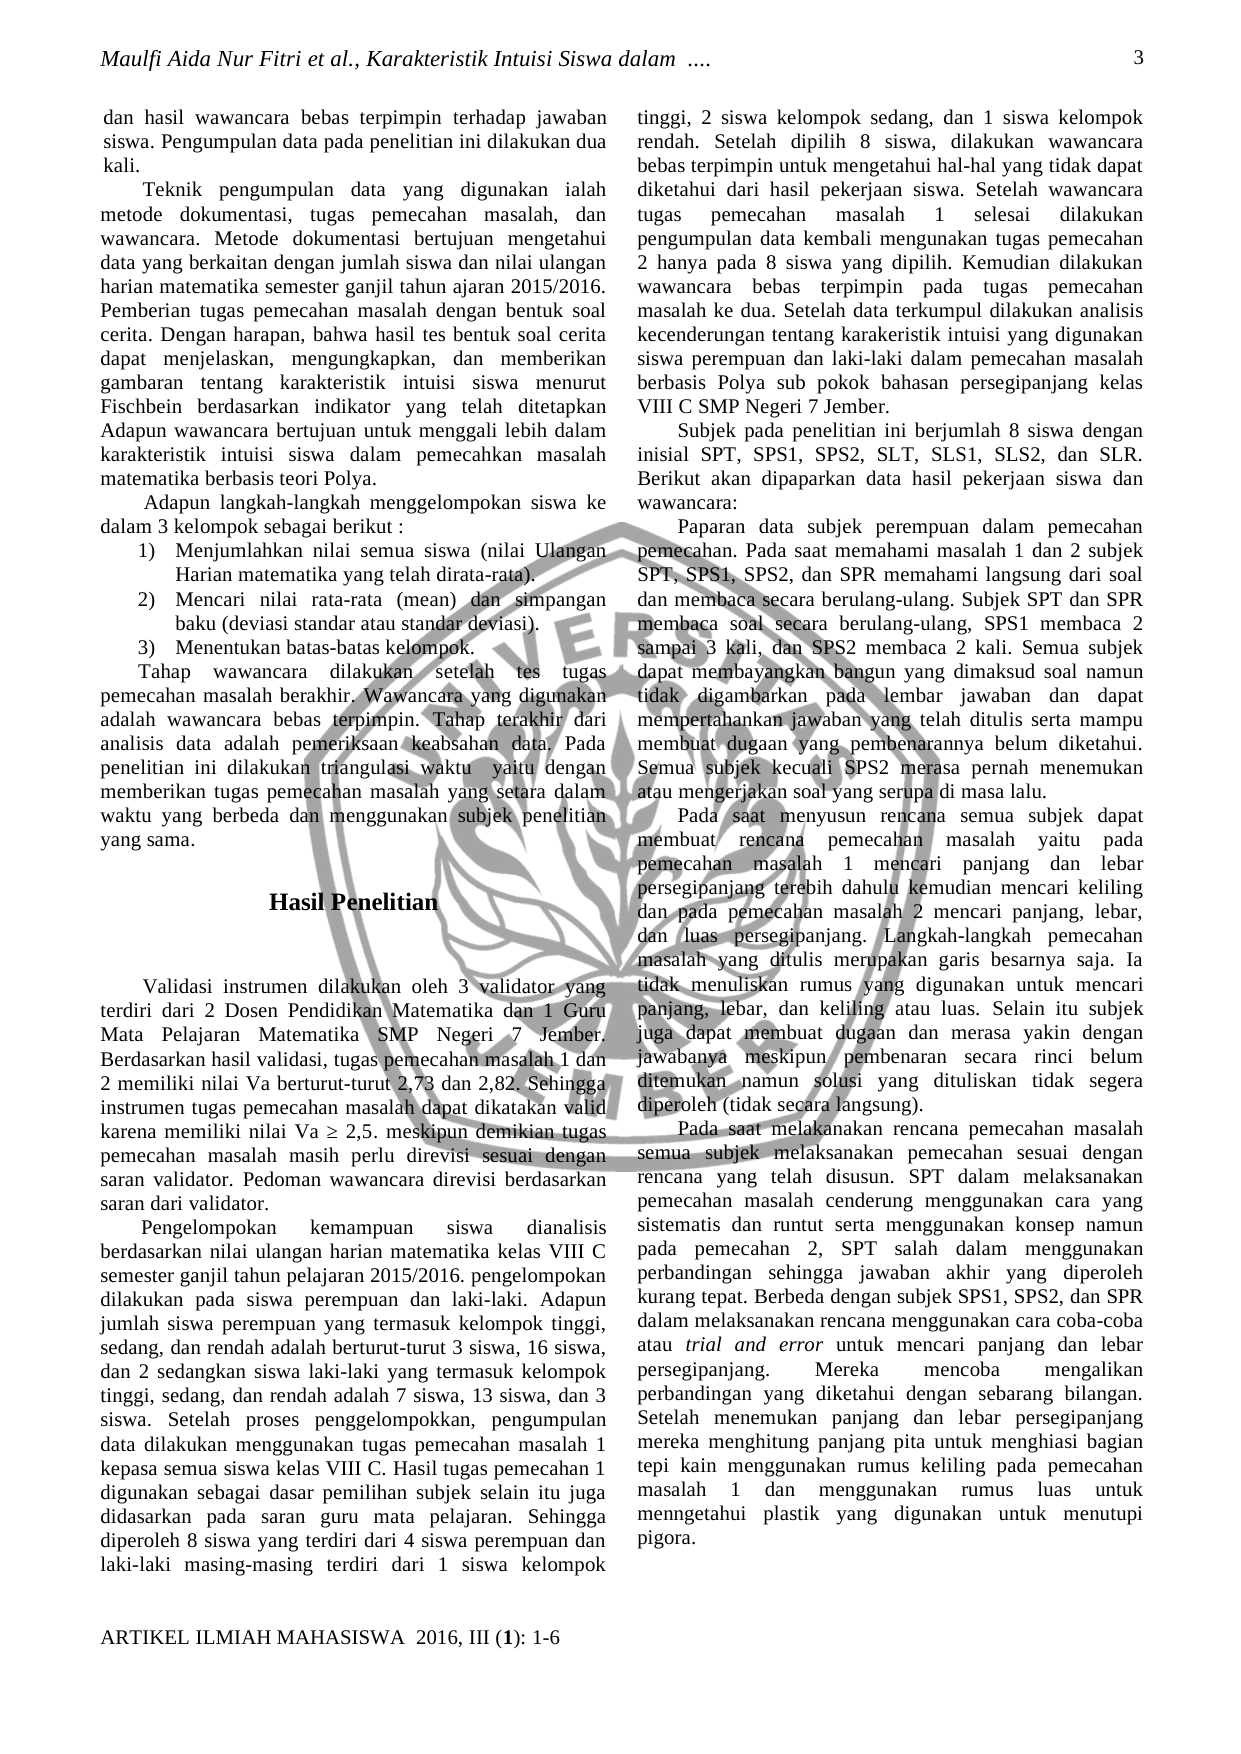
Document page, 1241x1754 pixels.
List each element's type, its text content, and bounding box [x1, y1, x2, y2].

list Mencari nilai rata-rata (mean) dan simpangan baku (deviasi standar atau standar deviasi). [138, 586, 607, 634]
text Pengelompokan kemampuan siswa dianalisis berdasarkan nilai ulangan harian matematika kelas VIII C semester ganjil tahun pelajaran 2015/2016. pengelompokan dilakukan pada siswa perempuan dan laki-laki. Adapun jumlah siswa perempuan yang termasuk kelompok tinggi, sedang, dan rendah adalah berturut-turut 3 siswa, 16 siswa, dan 2 sedangkan siswa laki-laki yang termasuk kelompok tinggi, sedang, dan rendah adalah 7 siswa, 13 siswa, dan 3 siswa. Setelah proses penggelompokkan, pengumpulan data dilakukan menggunakan tugas pemecahan masalah 1 kepasa semua siswa kelas VIII C. Hasil tugas pemecahan 1 digunakan sebagai dasar pemilihan subjek selain itu juga didasarkan pada saran guru mata pelajaran. Sehingga diperoleh 8 siswa yang terdiri dari 4 siswa perempuan dan laki-laki masing-masing terdiri dari 1 siswa kelompok [100, 1215, 607, 1576]
text Hasil Penelitian [100, 887, 607, 916]
text Pada saat melakanakan rencana pemecahan masalah semua subjek melaksanakan pemecahan sesuai dengan rencana yang telah disusun. SPT dalam melaksanakan pemecahan masalah cenderung menggunakan cara yang sistematis dan runtut serta menggunakan konsep namun pada pemecahan 2, SPT salah dalam menggunakan perbandingan sehingga jawaban akhir yang diperoleh kurang tepat. Berbeda dengan subjek SPS1, SPS2, dan SPR dalam melaksanakan rencana menggunakan cara coba-coba atau trial and error untuk mencari panjang dan lebar persegipanjang. Mereka mencoba mengalikan perbandingan yang diketahui dengan sebarang bilangan. Setelah menemukan panjang dan lebar persegipanjang mereka menghitung panjang pita untuk menghiasi bagian tepi kain menggunakan rumus keliling pada pemecahan masalah 1 dan menggunakan rumus luas untuk menngetahui plastik yang digunakan untuk menutupi pigora. [637, 1116, 1144, 1549]
text Paparan data subjek perempuan dalam pemecahan pemecahan. Pada saat memahami masalah 1 dan 2 subjek SPT, SPS1, SPS2, dan SPR memahami langsung dari soal dan membaca secara berulang-ulang. Subjek SPT dan SPR membaca soal secara berulang-ulang, SPS1 membaca 2 sampai 3 kali, dan SPS2 membaca 2 kali. Semua subjek dapat membayangkan bangun yang dimaksud soal namun tidak digambarkan pada lembar jawaban dan dapat mempertahankan jawaban yang telah ditulis serta mampu membuat dugaan yang pembenarannya belum diketahui. Semua subjek kecuali SPS2 merasa pernah menemukan atau mengerjakan soal yang serupa di masa lalu. [637, 514, 1144, 803]
text Teknik pengumpulan data yang digunakan ialah metode dokumentasi, tugas pemecahan masalah, dan wawancara. Metode dokumentasi bertujuan mengetahui data yang berkaitan dengan jumlah siswa dan nilai ulangan harian matematika semester ganjil tahun ajaran 2015/2016. Pemberian tugas pemecahan masalah dengan bentuk soal cerita. Dengan harapan, bahwa hasil tes bentuk soal cerita dapat menjelaskan, mengungkapkan, dan memberikan gambaran tentang karakteristik intuisi siswa menurut Fischbein berdasarkan indikator yang telah ditetapkan Adapun wawancara bertujuan untuk menggali lebih dalam karakteristik intuisi siswa dalam pemecahkan masalah matematika berbasis teori Polya. [100, 177, 607, 490]
text Tahap wawancara dilakukan setelah tes tugas pemecahan masalah berakhir. Wawancara yang digunakan adalah wawancara bebas terpimpin. Tahap terakhir dari analisis data adalah pemeriksaan keabsahan data. Pada penelitian ini dilakukan triangulasi waktu yaitu dengan memberikan tugas pemecahan masalah yang setara dalam waktu yang berbeda dan menggunakan subjek penelitian yang sama. [100, 658, 607, 851]
text Adapun langkah-langkah menggelompokan siswa ke dalam 3 kelompok sebagai berikut : [100, 490, 607, 538]
text tinggi, 2 siswa kelompok sedang, dan 1 siswa kelompok rendah. Setelah dipilih 8 siswa, dilakukan wawancara bebas terpimpin untuk mengetahui hal-hal yang tidak dapat diketahui dari hasil pekerjaan siswa. Setelah wawancara tugas pemecahan masalah 1 selesai dilakukan pengumpulan data kembali mengunakan tugas pemecahan 2 hanya pada 8 siswa yang dipilih. Kemudian dilakukan wawancara bebas terpimpin pada tugas pemecahan masalah ke dua. Setelah data terkumpul dilakukan analisis kecenderungan tentang karakeristik intuisi yang digunakan siswa perempuan dan laki-laki dalam pemecahan masalah berbasis Polya sub pokok bahasan persegipanjang kelas VIII C SMP Negeri 7 Jember. [637, 105, 1144, 418]
text dan hasil wawancara bebas terpimpin terhadap jawaban siswa. Pengumpulan data pada penelitian ini dilakukan dua kali. [103, 105, 607, 177]
list Menentukan batas-batas kelompok. [138, 634, 607, 658]
text Subjek pada penelitian ini berjumlah 8 siswa dengan inisial SPT, SPS1, SPS2, SLT, SLS1, SLS2, dan SLR. Berikut akan dipaparkan data hasil pekerjaan siswa dan wawancara: [637, 418, 1144, 514]
text Validasi instrumen dilakukan oleh 3 validator yang terdiri dari 2 Dosen Pendidikan Matematika dan 1 Guru Mata Pelajaran Matematika SMP Negeri 7 Jember. Berdasarkan hasil validasi, tugas pemecahan masalah 1 dan 2 memiliki nilai Va berturut-turut 2,73 dan 2,82. Sehingga instrumen tugas pemecahan masalah dapat dikatakan valid karena memiliki nilai Va ≥ 2,5. meskipun demikian tugas pemecahan masalah masih perlu direvisi sesuai dengan saran validator. Pedoman wawancara direvisi berdasarkan saran dari validator. [100, 974, 607, 1215]
list Menjumlahkan nilai semua siswa (nilai Ulangan Harian matematika yang telah dirata-rata). [138, 538, 607, 586]
text Pada saat menyusun rencana semua subjek dapat membuat rencana pemecahan masalah yaitu pada pemecahan masalah 1 mencari panjang dan lebar persegipanjang terebih dahulu kemudian mencari keliling dan pada pemecahan masalah 2 mencari panjang, lebar, dan luas persegipanjang. Langkah-langkah pemecahan masalah yang ditulis merupakan garis besarnya saja. Ia tidak menuliskan rumus yang digunakan untuk mencari panjang, lebar, dan keliling atau luas. Selain itu subjek juga dapat membuat dugaan dan merasa yakin dengan jawabanya meskipun pembenaran secara rinci belum ditemukan namun solusi yang dituliskan tidak segera diperoleh (tidak secara langsung). [637, 803, 1144, 1116]
picture [231, 447, 637, 1247]
